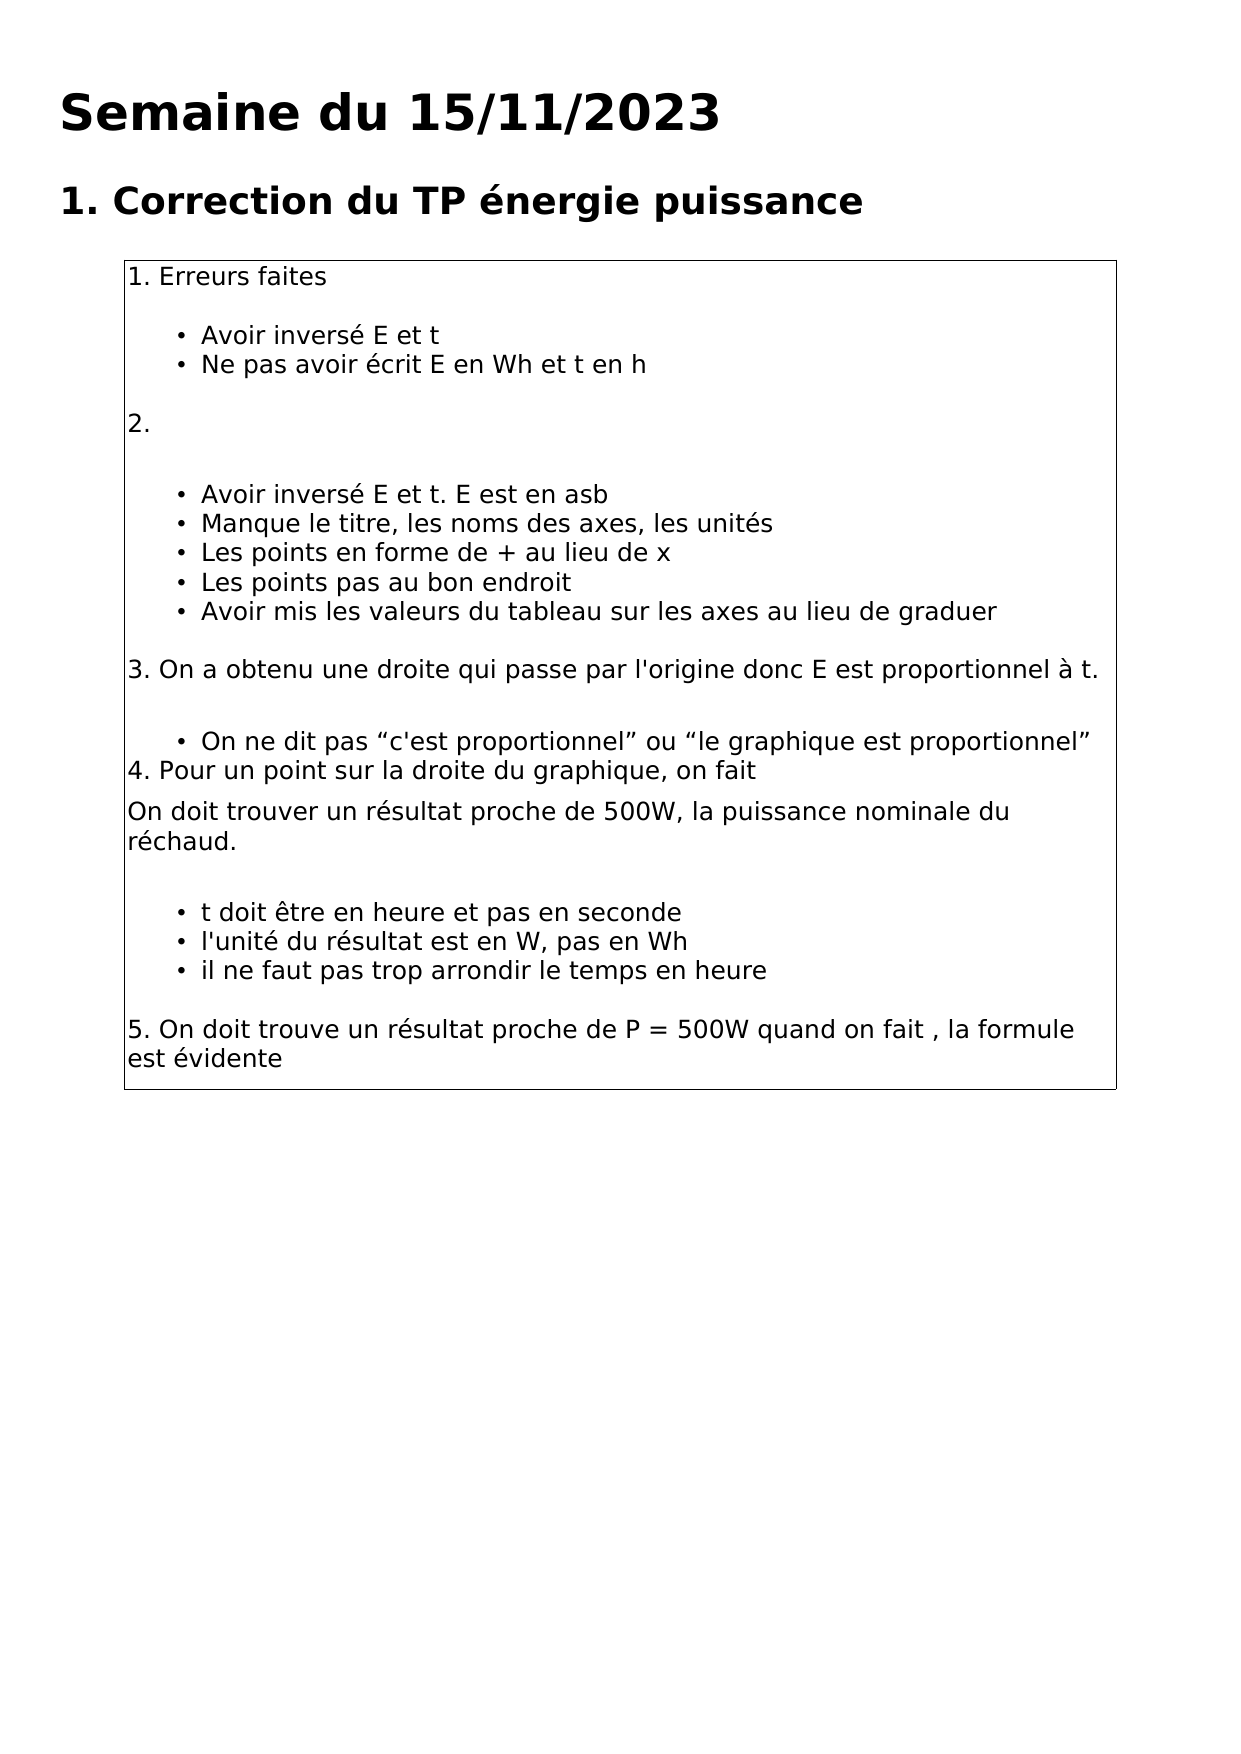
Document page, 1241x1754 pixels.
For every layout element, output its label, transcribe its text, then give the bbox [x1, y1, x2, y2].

subtitle 1. Correction du TP énergie puissance [59, 180, 1181, 223]
subtitle Semaine du 15/11/2023 [59, 84, 1181, 142]
table_header 1. Erreurs faites Avoir inversé E et t Ne pas avoir écrit E en Wh et t en h 2. Avoir inversé E et t. E est en asb Manque le titre, les noms des axes, les unités Les points en forme de + au lieu de x Les points pas au bon endroit Avoir mis les valeurs du tableau sur les axes au lieu de graduer 3. On a obtenu une droite qui passe par l'origine donc E est proportionnel à t. On ne dit pas “c'est proportionnel” ou “le graphique est proportionnel” 4. Pour un point sur la droite du graphique, on fait On doit trouver un résultat proche de 500W, la puissance nominale du réchaud. t doit être en heure et pas en seconde l'unité du résultat est en W, pas en Wh il ne faut pas trop arrondir le temps en heure 5. On doit trouve un résultat proche de P = 500W quand on fait , la formule est évidente [125, 261, 1116, 1088]
